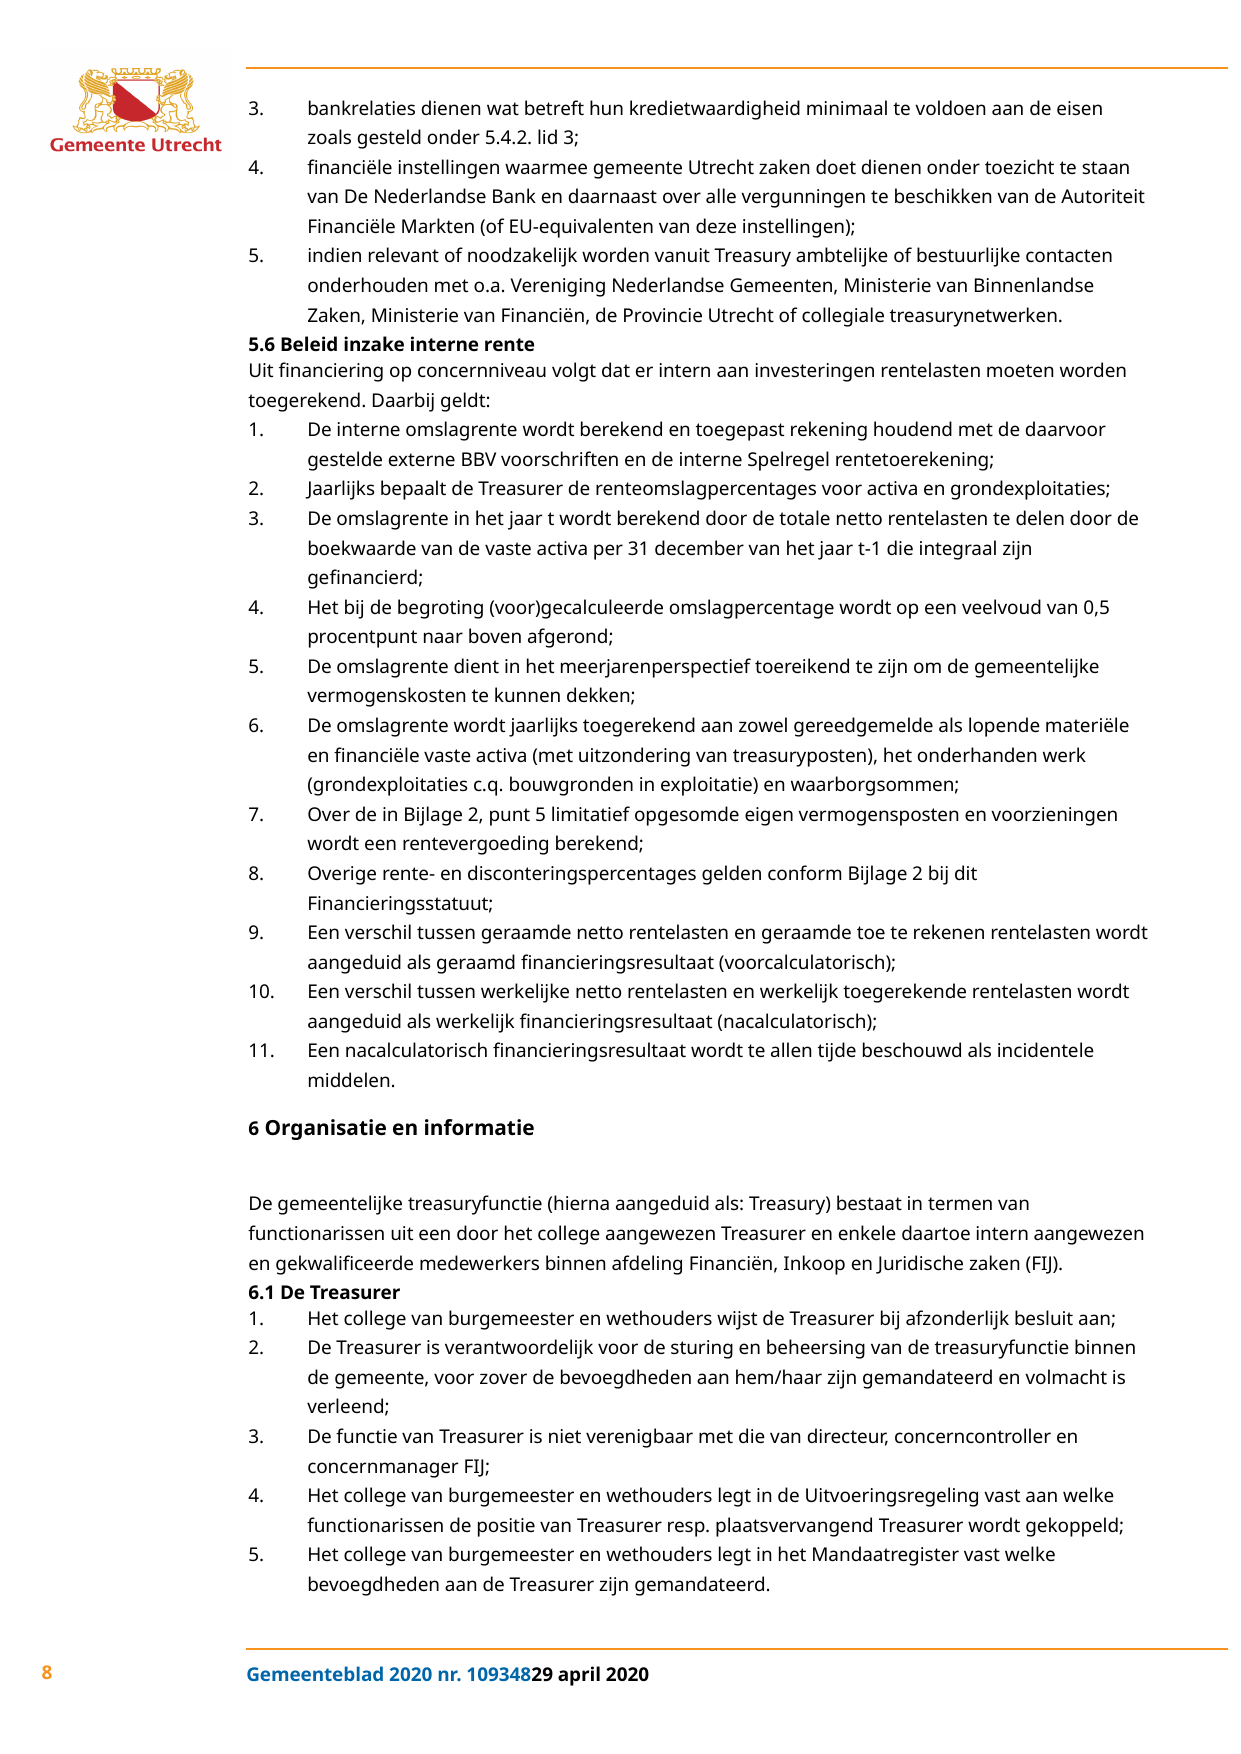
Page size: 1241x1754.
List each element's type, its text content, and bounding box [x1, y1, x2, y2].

list bankrelaties dienen wat betreft hun kredietwaardigheid minimaal te voldoen aan de eisen zoals gesteld onder 5.4.2. lid 3; [248, 95, 1152, 150]
text De gemeentelijke treasuryfunctie (hierna aangeduid als: Treasury) bestaat in termen van functionarissen uit een door het college aangewezen Treasurer en enkele daartoe intern aangewezen en gekwalificeerde medewerkers binnen afdeling Financiën, Inkoop en Juridische zaken (FIJ). [248, 1191, 1152, 1275]
list Het college van burgemeester en wethouders legt in het Mandaatregister vast welke bevoegdheden aan de Treasurer zijn gemandateerd. [248, 1542, 1152, 1597]
list Een verschil tussen geraamde netto rentelasten en geraamde toe te rekenen rentelasten wordt aangeduid als geraamd financieringsresultaat (voorcalculatorisch); [248, 919, 1152, 974]
list Een nacalculatorisch financieringsresultaat wordt te allen tijde beschouwd als incidentele middelen. [248, 1038, 1152, 1093]
list De interne omslagrente wordt berekend en toegepast rekening houdend met de daarvoor gestelde externe BBV voorschriften en de interne Spelregel rentetoerekening; [248, 416, 1152, 472]
text 5.6 Beleid inzake interne rente [248, 331, 1152, 357]
list De omslagrente dient in het meerjarenperspectief toereikend te zijn om de gemeentelijke vermogenskosten te kunnen dekken; [248, 653, 1152, 708]
text 6 Organisatie en informatie [248, 1113, 1152, 1141]
list financiële instellingen waarmee gemeente Utrecht zaken doet dienen onder toezicht te staan van De Nederlandse Bank en daarnaast over alle vergunningen te beschikken van de Autoriteit Financiële Markten (of EU-equivalenten van deze instellingen); [248, 154, 1152, 239]
list Jaarlijks bepaalt de Treasurer de renteomslagpercentages voor activa en grondexploitaties; [248, 476, 1152, 501]
picture [41, 47, 231, 172]
text Uit financiering op concernniveau volgt dat er intern aan investeringen rentelasten moeten worden toegerekend. Daarbij geldt: [248, 357, 1152, 412]
list Over de in Bijlage 2, punt 5 limitatief opgesomde eigen vermogensposten en voorzieningen wordt een rentevergoeding berekend; [248, 801, 1152, 856]
list Het college van burgemeester en wethouders legt in de Uitvoeringsregeling vast aan welke functionarissen de positie van Treasurer resp. plaatsvervangend Treasurer wordt gekoppeld; [248, 1482, 1152, 1538]
list Overige rente- en disconteringspercentages gelden conform Bijlage 2 bij dit Financieringsstatuut; [248, 860, 1152, 915]
list De omslagrente wordt jaarlijks toegerekend aan zowel gereedgemelde als lopende materiële en financiële vaste activa (met uitzondering van treasuryposten), het onderhanden werk (grondexploitaties c.q. bouwgronden in exploitatie) en waarborgsommen; [248, 712, 1152, 797]
list Een verschil tussen werkelijke netto rentelasten en werkelijk toegerekende rentelasten wordt aangeduid als werkelijk financieringsresultaat (nacalculatorisch); [248, 978, 1152, 1034]
list Het college van burgemeester en wethouders wijst de Treasurer bij afzonderlijk besluit aan; [248, 1305, 1152, 1331]
list indien relevant of noodzakelijk worden vanuit Treasury ambtelijke of bestuurlijke contacten onderhouden met o.a. Vereniging Nederlandse Gemeenten, Ministerie van Binnenlandse Zaken, Ministerie van Financiën, de Provincie Utrecht of collegiale treasurynetwerken. [248, 243, 1152, 328]
list De omslagrente in het jaar t wordt berekend door de totale netto rentelasten te delen door de boekwaarde van de vaste activa per 31 december van het jaar t-1 die integraal zijn gefinancierd; [248, 505, 1152, 590]
list Het bij de begroting (voor)gecalculeerde omslagpercentage wordt op een veelvoud van 0,5 procentpunt naar boven afgerond; [248, 594, 1152, 649]
list De Treasurer is verantwoordelijk voor de sturing en beheersing van de treasuryfunctie binnen de gemeente, voor zover de bevoegdheden aan hem/haar zijn gemandateerd en volmacht is verleend; [248, 1334, 1152, 1419]
list De functie van Treasurer is niet verenigbaar met die van directeur, concerncontroller en concernmanager FIJ; [248, 1423, 1152, 1479]
text 6.1 De Treasurer [248, 1279, 1152, 1305]
